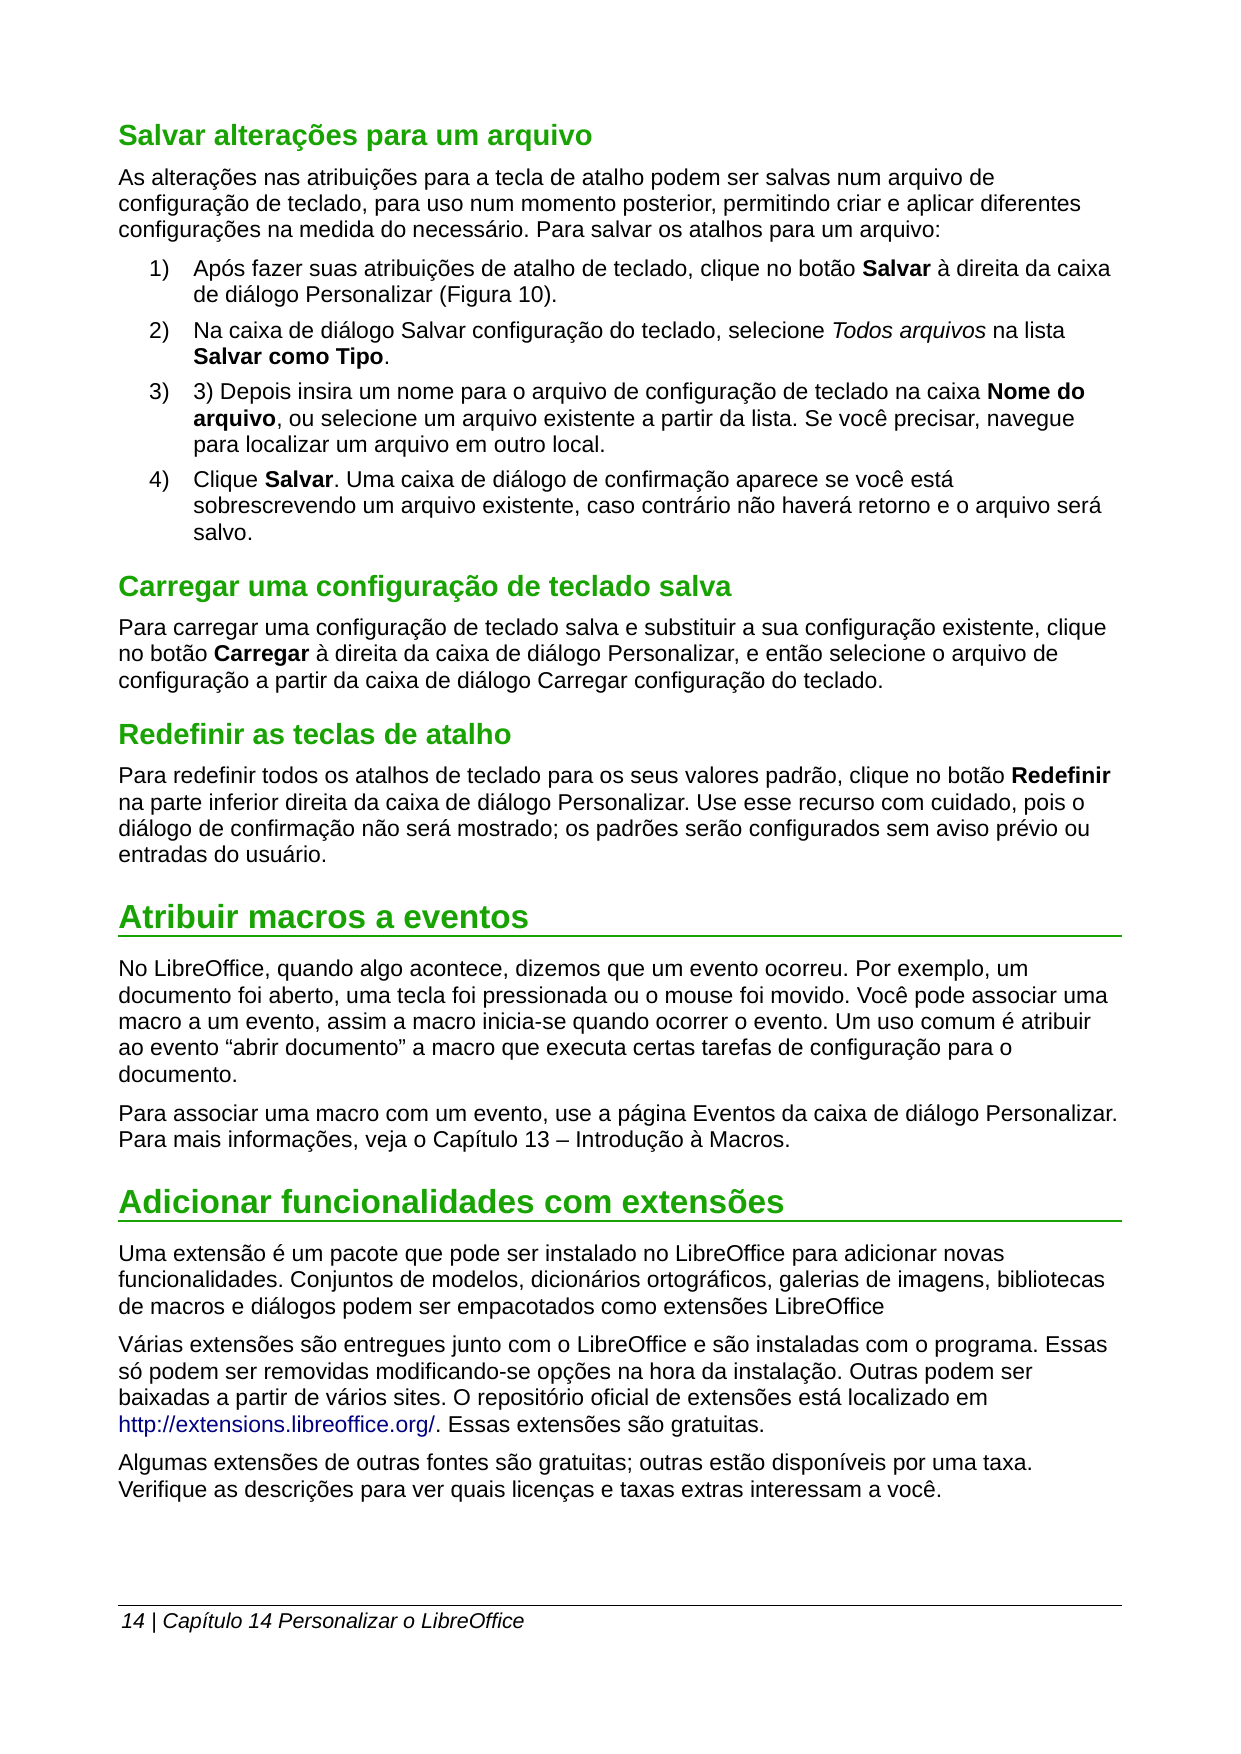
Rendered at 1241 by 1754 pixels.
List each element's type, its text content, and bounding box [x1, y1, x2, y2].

list 3) Depois insira um nome para o arquivo de configuração de teclado na caixa Nome do arquivo, ou selecione um arquivo existente a partir da lista. Se você precisar, navegue para localizar um arquivo em outro local. [169, 378, 1122, 457]
subtitle Redefinir as teclas de atalho [118, 717, 1122, 750]
subtitle Adicionar funcionalidades com extensões [118, 1182, 1122, 1220]
text Para associar uma macro com um evento, use a página Eventos da caixa de diálogo Personalizar. Para mais informações, veja o Capítulo 13 – Introdução à Macros. [118, 1099, 1122, 1152]
text Para redefinir todos os atalhos de teclado para os seus valores padrão, clique no botão Redefinir na parte inferior direita da caixa de diálogo Personalizar. Use esse recurso com cuidado, pois o diálogo de confirmação não será mostrado; os padrões serão configurados sem aviso prévio ou entradas do usuário. [118, 762, 1122, 867]
list Clique Salvar. Uma caixa de diálogo de confirmação aparece se você está sobrescrevendo um arquivo existente, caso contrário não haverá retorno e o arquivo será salvo. [169, 466, 1122, 545]
subtitle Carregar uma configuração de teclado salva [118, 569, 1122, 602]
list As alterações nas atribuições para a tecla de atalho podem ser salvas num arquivo de configuração de teclado, para uso num momento posterior, permitindo criar e aplicar diferentes configurações na medida do necessário. Para salvar os atalhos para um arquivo: [118, 163, 1122, 242]
text Algumas extensões de outras fontes são gratuitas; outras estão disponíveis por uma taxa. Verifique as descrições para ver quais licenças e taxas extras interessam a você. [118, 1449, 1122, 1502]
list Após fazer suas atribuições de atalho de teclado, clique no botão Salvar à direita da caixa de diálogo Personalizar (Figura 10). [169, 255, 1122, 308]
text No LibreOffice, quando algo acontece, dizemos que um evento ocorreu. Por exemplo, um documento foi aberto, uma tecla foi pressionada ou o mouse foi movido. Você pode associar uma macro a um evento, assim a macro inicia-se quando ocorrer o evento. Um uso comum é atribuir ao evento “abrir documento” a macro que executa certas tarefas de configuração para o documento. [118, 955, 1122, 1087]
subtitle Atribuir macros a eventos [118, 897, 1122, 935]
text Uma extensão é um pacote que pode ser instalado no LibreOffice para adicionar novas funcionalidades. Conjuntos de modelos, dicionários ortográficos, galerias de imagens, bibliotecas de macros e diálogos podem ser empacotados como extensões LibreOffice [118, 1240, 1122, 1319]
text Várias extensões são entregues junto com o LibreOffice e são instaladas com o programa. Essas só podem ser removidas modificando-se opções na hora da instalação. Outras podem ser baixadas a partir de vários sites. O repositório oficial de extensões está localizado em http://extensions.libreoffice.org/. Essas extensões são gratuitas. [118, 1331, 1122, 1437]
subtitle Salvar alterações para um arquivo [118, 118, 1122, 152]
text Para carregar uma configuração de teclado salva e substituir a sua configuração existente, clique no botão Carregar à direita da caixa de diálogo Personalizar, e então selecione o arquivo de configuração a partir da caixa de diálogo Carregar configuração do teclado. [118, 614, 1122, 693]
list Na caixa de diálogo Salvar configuração do teclado, selecione Todos arquivos na lista Salvar como Tipo. [169, 317, 1122, 369]
